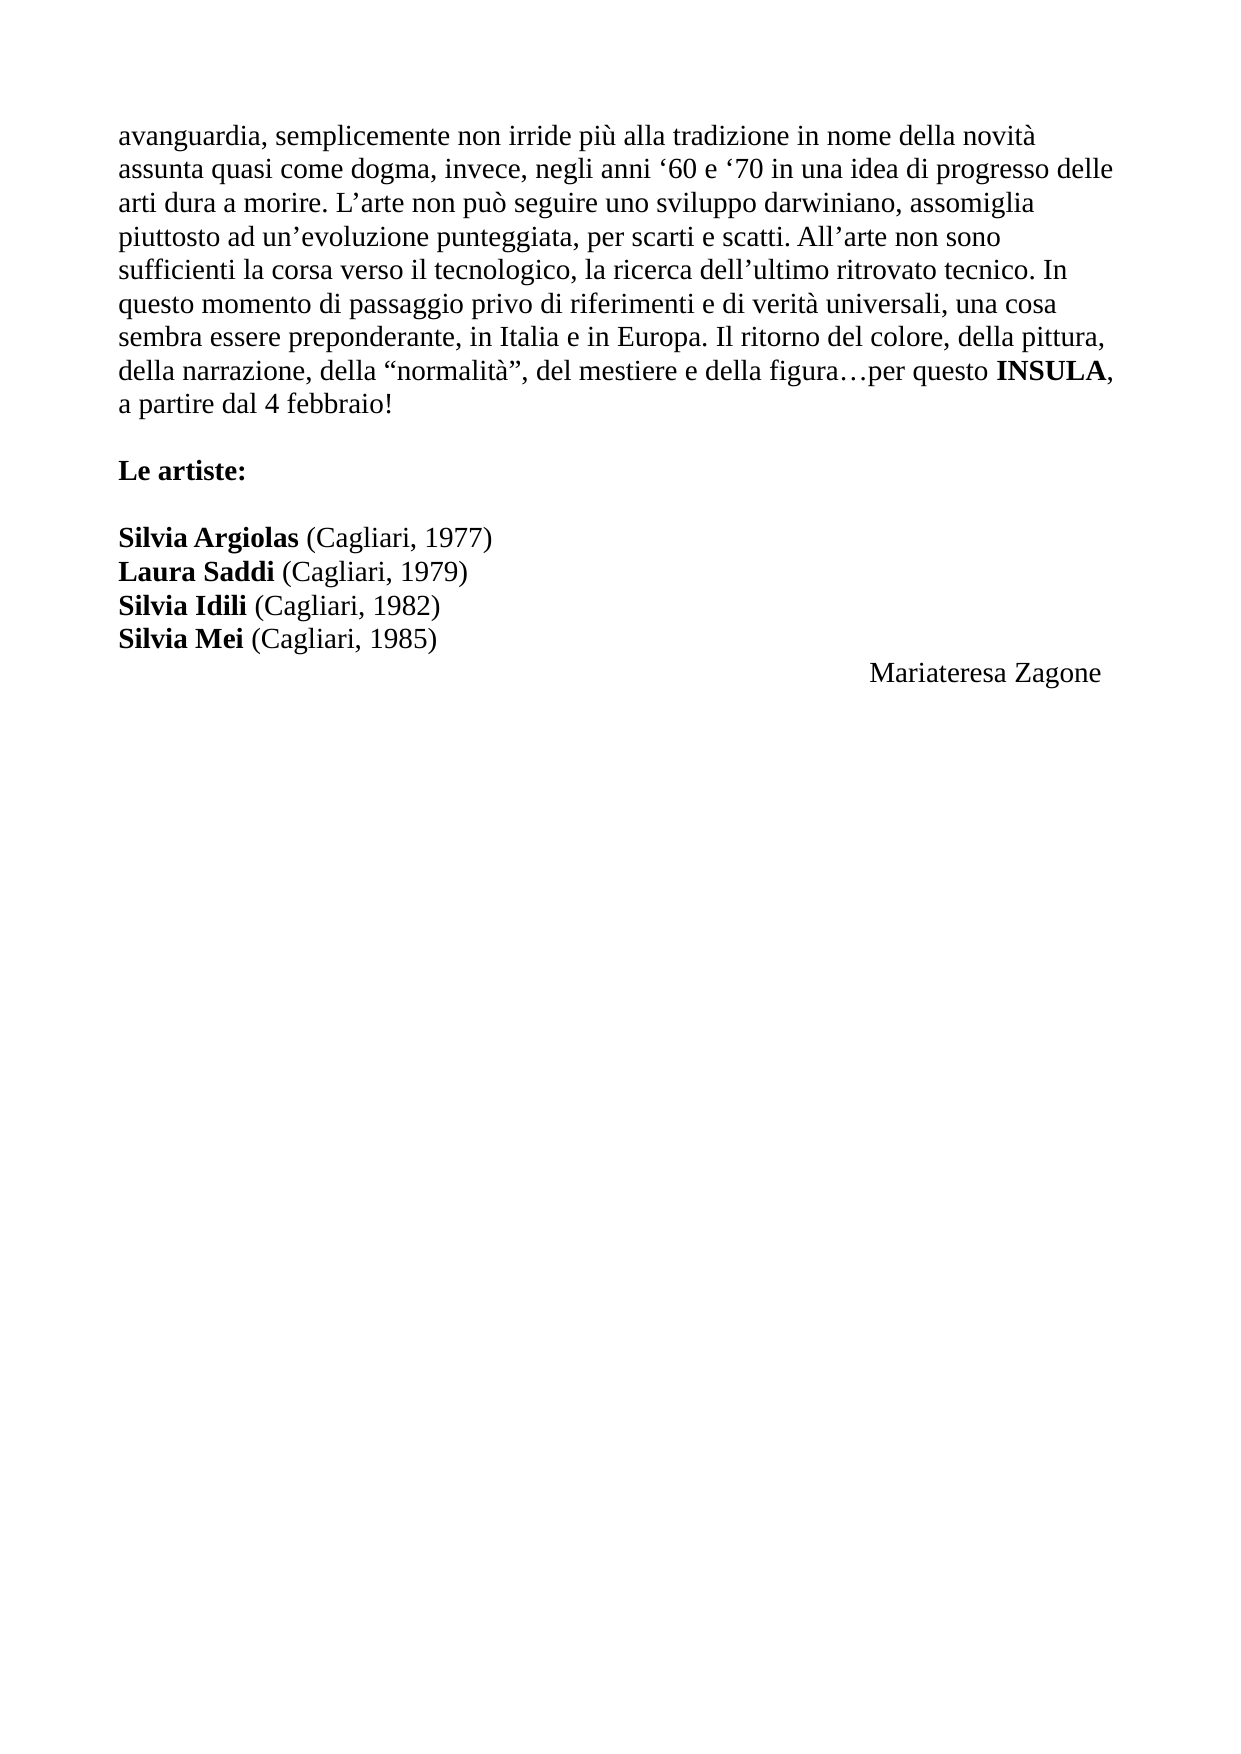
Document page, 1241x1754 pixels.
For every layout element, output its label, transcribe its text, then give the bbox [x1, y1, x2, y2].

text Silvia Mei (Cagliari, 1985) [118, 621, 1122, 655]
text Mariateresa Zagone [118, 655, 1122, 688]
text Le artiste: [118, 453, 1122, 487]
text Silvia Idili (Cagliari, 1982) [118, 588, 1122, 621]
text Silvia Argiolas (Cagliari, 1977) [118, 521, 1122, 554]
text avanguardia, semplicemente non irride più alla tradizione in nome della novità assunta quasi come dogma, invece, negli anni ‘60 e ‘70 in una idea di progresso delle arti dura a morire. L’arte non può seguire uno sviluppo darwiniano, assomiglia piuttosto ad un’evoluzione punteggiata, per scarti e scatti. All’arte non sono sufficienti la corsa verso il tecnologico, la ricerca dell’ultimo ritrovato tecnico. In questo momento di passaggio privo di riferimenti e di verità universali, una cosa sembra essere preponderante, in Italia e in Europa. Il ritorno del colore, della pittura, della narrazione, della “normalità”, del mestiere e della figura…per questo INSULA, a partire dal 4 febbraio! [118, 118, 1122, 420]
text Laura Saddi (Cagliari, 1979) [118, 554, 1122, 588]
